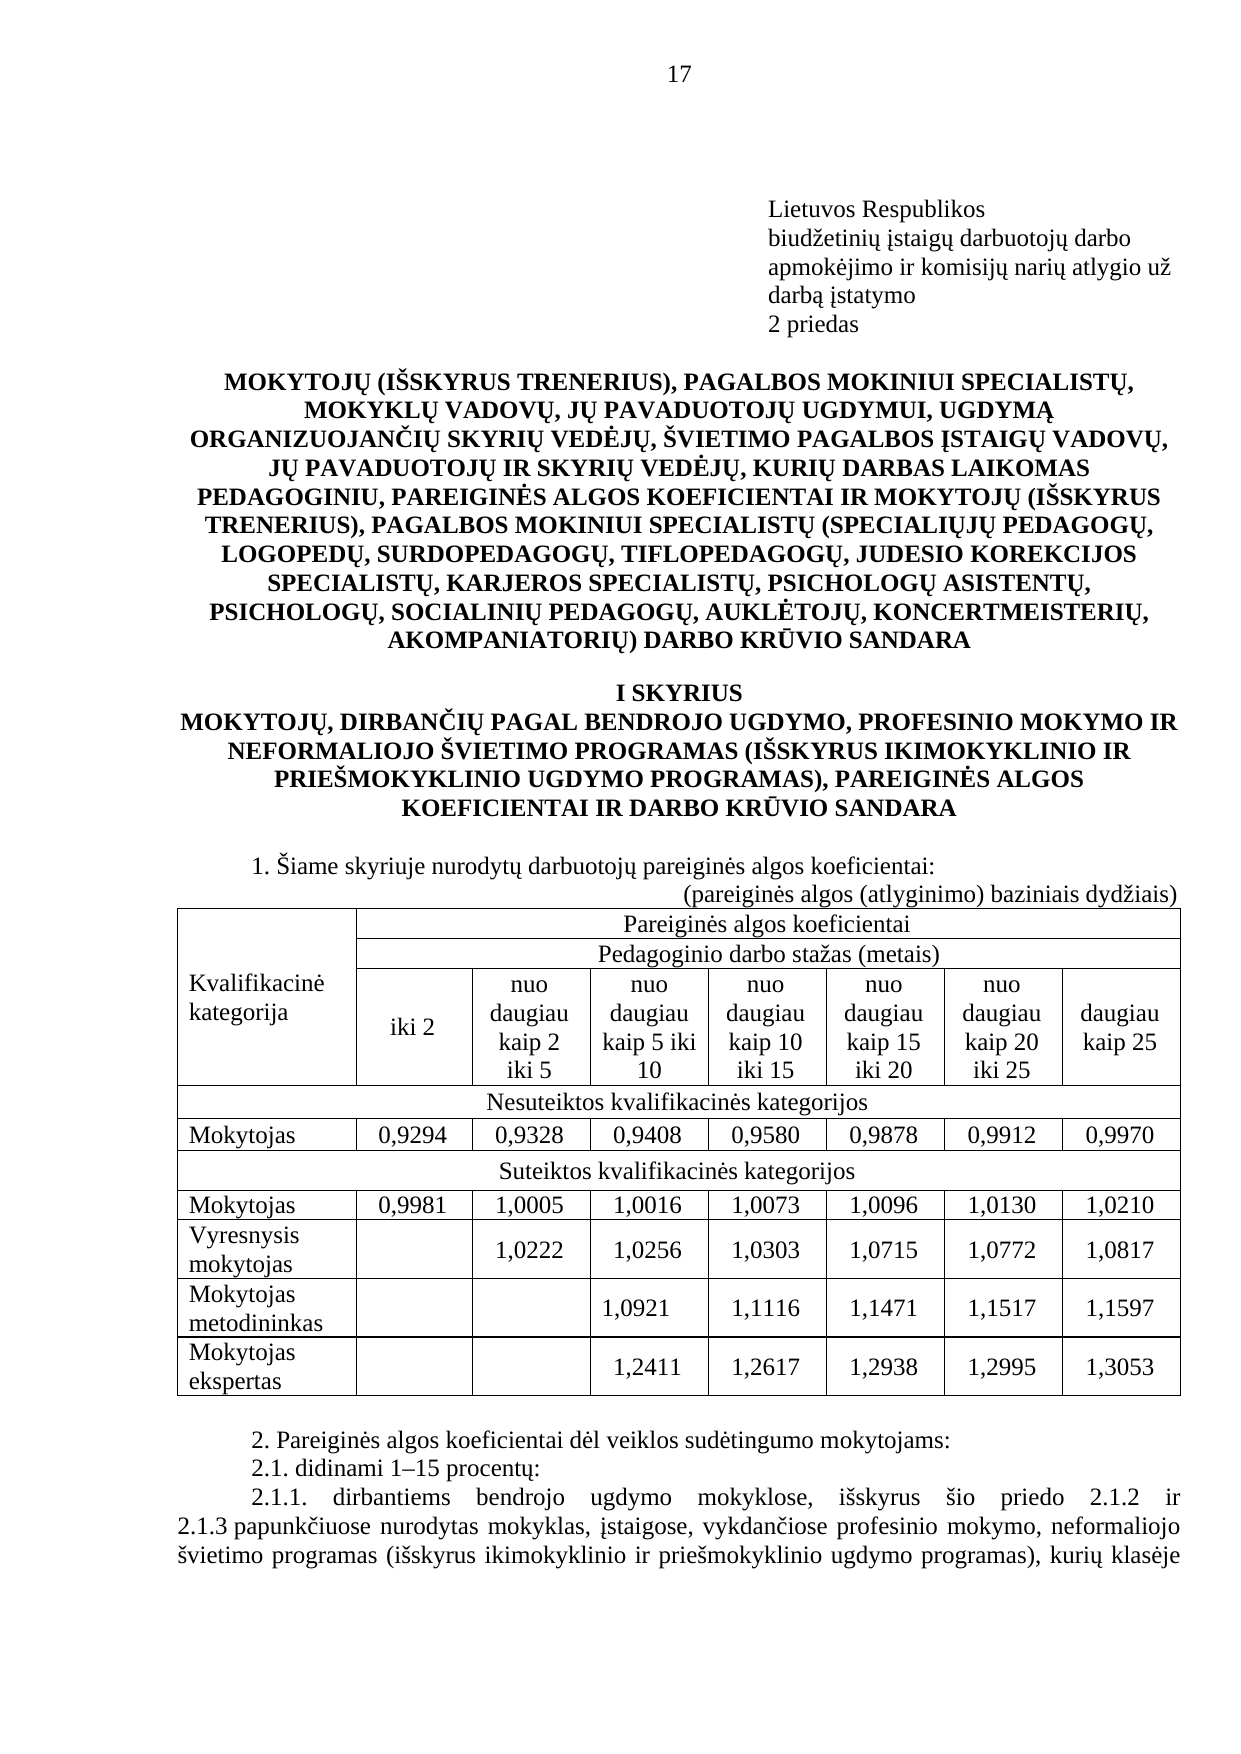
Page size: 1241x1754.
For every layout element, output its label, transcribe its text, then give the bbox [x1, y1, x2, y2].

table_cell 0,9981 [357, 1191, 472, 1219]
table_cell Mokytojas [178, 1191, 356, 1219]
text MOKYTOJŲ, DIRBANČIŲ PAGAL BENDROJO UGDYMO, PROFESINIO MOKYMO IR NEFORMALIOJO ŠVIETIMO PROGRAMAS (IŠSKYRUS IKIMOKYKLINIO IR PRIEŠMOKYKLINIO UGDYMO PROGRAMAS), PAREIGINĖS ALGOS KOEFICIENTAI IR DARBO KRŪVIO SANDARA [177, 707, 1181, 822]
table_cell iki 2 [357, 969, 472, 1085]
table_cell 1,2938 [827, 1338, 944, 1395]
table_cell [357, 1279, 472, 1336]
table_cell Mokytojas metodininkas [178, 1279, 356, 1336]
table_cell Suteiktos kvalifikacinės kategorijos [178, 1151, 1180, 1189]
text 2 priedas [768, 309, 1181, 338]
table_cell 0,9328 [473, 1119, 590, 1150]
text 1. Šiame skyriuje nurodytų darbuotojų pareiginės algos koeficientai: [177, 851, 1181, 879]
table_cell 1,1116 [709, 1279, 826, 1336]
table_cell Nesuteiktos kvalifikacinės kategorijos [178, 1086, 1180, 1118]
table_cell Mokytojas [178, 1119, 356, 1150]
table_cell [473, 1338, 590, 1395]
table_cell 1,0073 [709, 1191, 826, 1219]
text 2. Pareiginės algos koeficientai dėl veiklos sudėtingumo mokytojams: [177, 1425, 1181, 1453]
table_cell [473, 1279, 590, 1336]
table_cell [357, 1220, 472, 1278]
table_cell 0,9878 [827, 1119, 944, 1150]
table_cell [357, 1338, 472, 1395]
table_cell nuo daugiau kaip 20 iki 25 [945, 969, 1062, 1085]
table_cell 1,0303 [709, 1220, 826, 1278]
table_cell 1,0210 [1063, 1191, 1180, 1219]
text Lietuvos Respublikos [768, 194, 1181, 223]
text biudžetinių įstaigų darbuotojų darbo apmokėjimo ir komisijų narių atlygio už darbą įstatymo [768, 223, 1181, 309]
table_header Kvalifikacinė kategorija [178, 909, 356, 1085]
text (pareiginės algos (atlyginimo) baziniais dydžiais) [177, 879, 1177, 908]
table_cell 1,2617 [709, 1338, 826, 1395]
table_cell Mokytojas ekspertas [178, 1338, 356, 1395]
table_cell 1,0016 [591, 1191, 708, 1219]
table_cell 1,2995 [945, 1338, 1062, 1395]
text 2.1.1. dirbantiems bendrojo ugdymo mokyklose, išskyrus šio priedo 2.1.2 ir 2.1.3 papunkčiuose nurodytas mokyklas, įstaigose, vykdančiose profesinio mokymo, neformaliojo švietimo programas (išskyrus ikimokyklinio ir priešmokyklinio ugdymo programas), kurių klasėje [177, 1482, 1181, 1568]
table_cell nuo daugiau kaip 5 iki 10 [591, 969, 708, 1085]
table_cell 1,0096 [827, 1191, 944, 1219]
text MOKYTOJŲ (IŠSKYRUS TRENERIUS), PAGALBOS MOKINIUI SPECIALISTŲ, MOKYKLŲ VADOVŲ, JŲ PAVADUOTOJŲ UGDYMUI, UGDYMĄ ORGANIZUOJANČIŲ SKYRIŲ VEDĖJŲ, ŠVIETIMO PAGALBOS ĮSTAIGŲ VADOVŲ, JŲ PAVADUOTOJŲ IR SKYRIŲ VEDĖJŲ, KURIŲ DARBAS LAIKOMAS PEDAGOGINIU, PAREIGINĖS ALGOS KOEFICIENTAI IR MOKYTOJŲ (IŠSKYRUS TRENERIUS), PAGALBOS MOKINIUI SPECIALISTŲ (SPECIALIŲJŲ PEDAGOGŲ, LOGOPEDŲ, SURDOPEDAGOGŲ, TIFLOPEDAGOGŲ, JUDESIO KOREKCIJOS SPECIALISTŲ, KARJEROS SPECIALISTŲ, PSICHOLOGŲ ASISTENTŲ, PSICHOLOGŲ, SOCIALINIŲ PEDAGOGŲ, AUKLĖTOJŲ, KONCERTMEISTERIŲ, AKOMPANIATORIŲ) DARBO KRŪVIO SANDARA [177, 367, 1181, 654]
table_cell Pedagoginio darbo stažas (metais) [357, 939, 1180, 968]
table_cell 0,9580 [709, 1119, 826, 1150]
table_cell 1,1471 [827, 1279, 944, 1336]
table_cell 1,0130 [945, 1191, 1062, 1219]
table_header Pareiginės algos koeficientai [357, 909, 1180, 938]
table_cell 1,2411 [591, 1338, 708, 1395]
table_cell 1,0256 [591, 1220, 708, 1278]
table_cell nuo daugiau kaip 15 iki 20 [827, 969, 944, 1085]
table_cell 1,3053 [1063, 1338, 1180, 1395]
table_cell 1,0005 [473, 1191, 590, 1219]
table_cell 1,0772 [945, 1220, 1062, 1278]
table_cell Vyresnysis mokytojas [178, 1220, 356, 1278]
text I SKYRIUS [177, 678, 1181, 707]
table_cell 1,0817 [1063, 1220, 1180, 1278]
table_cell 0,9294 [357, 1119, 472, 1150]
table_cell 1,0222 [473, 1220, 590, 1278]
text 2.1. didinami 1–15 procentų: [177, 1453, 1181, 1482]
table_cell nuo daugiau kaip 10 iki 15 [709, 969, 826, 1085]
table_cell 1,1517 [945, 1279, 1062, 1336]
table_cell 0,9912 [945, 1119, 1062, 1150]
table_cell 1,0715 [827, 1220, 944, 1278]
table_cell 1,0921 [591, 1279, 708, 1336]
table_cell nuo daugiau kaip 2 iki 5 [473, 969, 590, 1085]
table_cell 0,9970 [1063, 1119, 1180, 1150]
table_cell 0,9408 [591, 1119, 708, 1150]
table_cell 1,1597 [1063, 1279, 1180, 1336]
table_cell daugiau kaip 25 [1063, 969, 1180, 1085]
